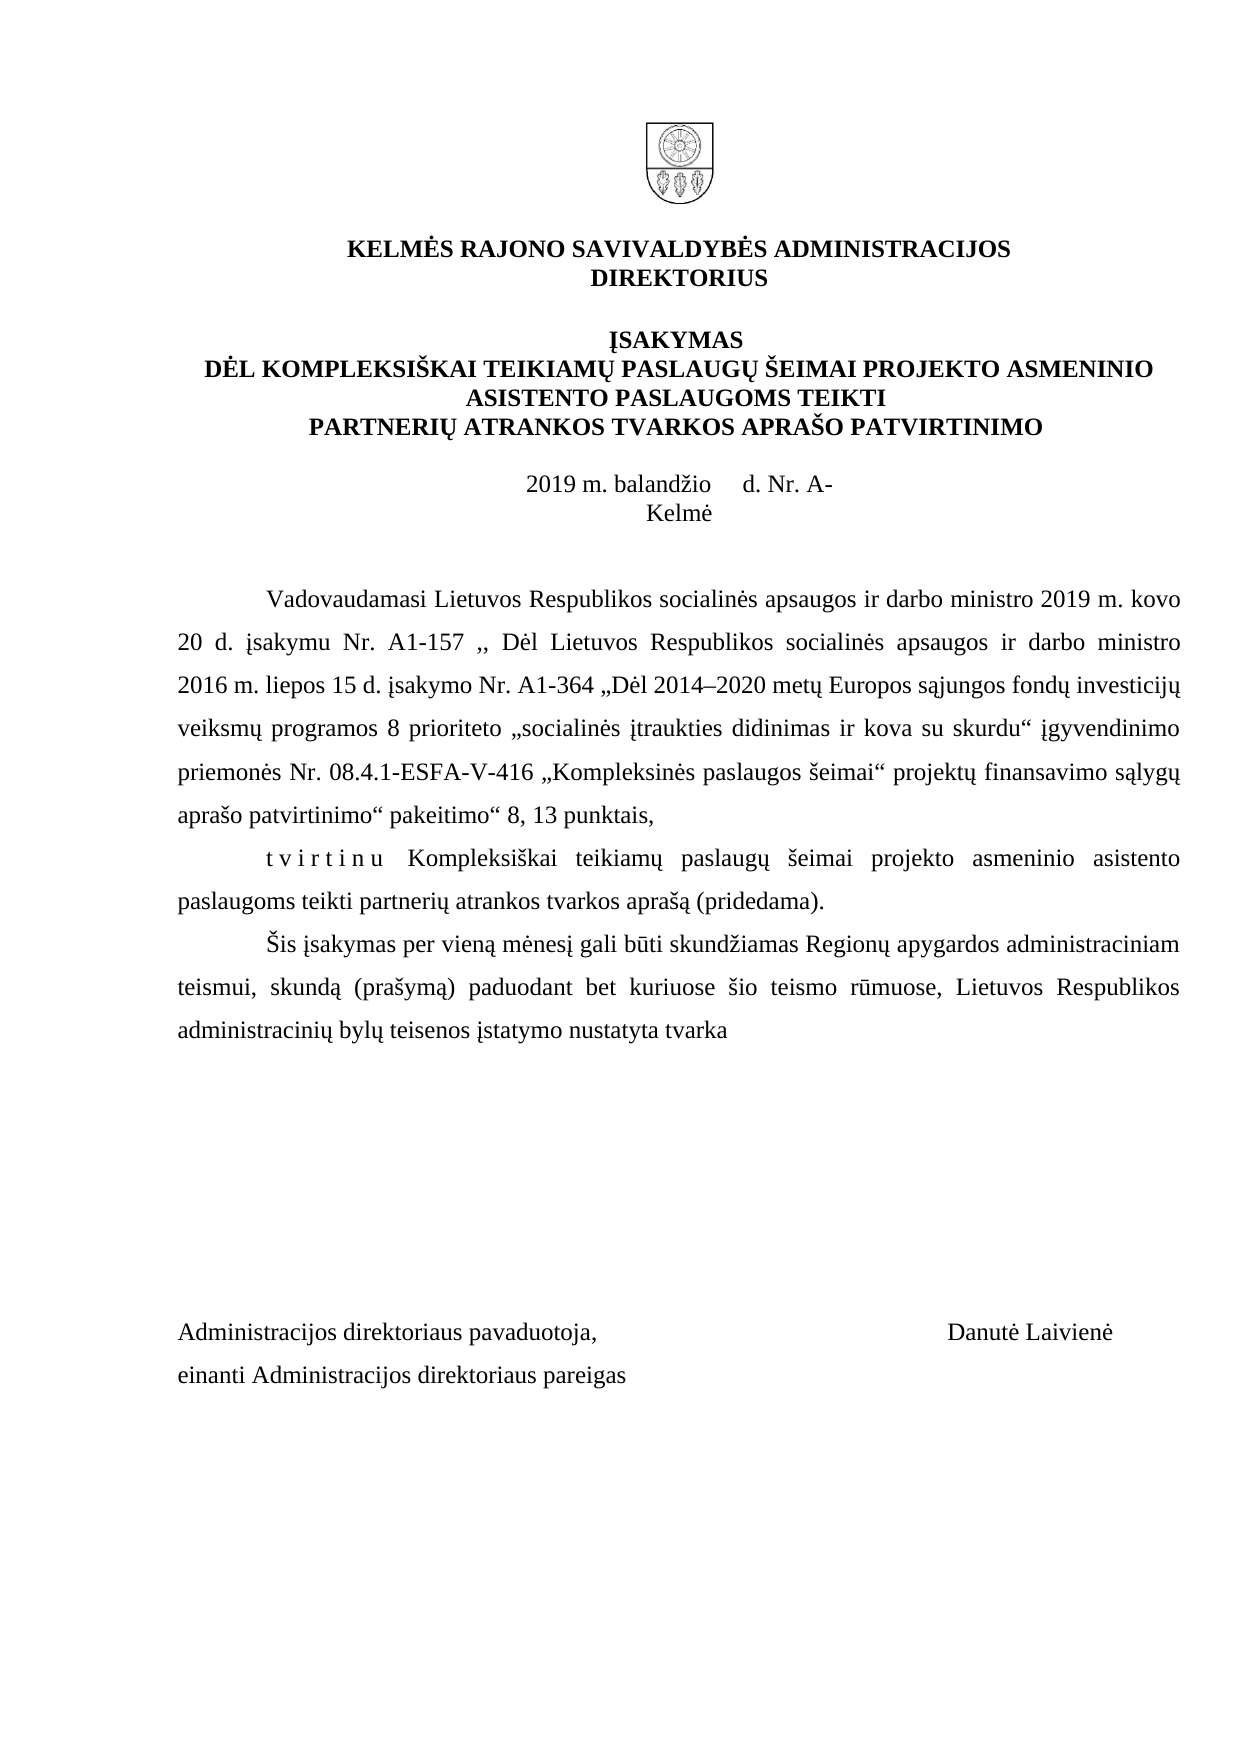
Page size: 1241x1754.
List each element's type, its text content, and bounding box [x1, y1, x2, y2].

text 2019 m. balandžio d. Nr. A- [177, 469, 1181, 498]
text einanti Administracijos direktoriaus pareigas [177, 1360, 1181, 1389]
text tvirtinu Kompleksiškai teikiamų paslaugų šeimai projekto asmeninio asistento paslaugoms teikti partnerių atrankos tvarkos aprašą (pridedama). [177, 843, 1181, 915]
text Kelmė [177, 498, 1181, 527]
text Administracijos direktoriaus pavaduotoja, Danutė Laivienė [177, 1317, 1181, 1346]
text DĖL KOMPLEKSIŠKAI TEIKIAMŲ PASLAUGŲ ŠEIMAI PROJEKTO ASMENINIO ASISTENTO PASLAUGOMS TEIKTI [177, 354, 1181, 412]
text ĮSAKYMAS [177, 325, 1181, 354]
text PARTNERIŲ ATRANKOS TVARKOS APRAŠO PATVIRTINIMO [177, 412, 1181, 440]
text Vadovaudamasi Lietuvos Respublikos socialinės apsaugos ir darbo ministro 2019 m. kovo 20 d. įsakymu Nr. A1-157 ,, Dėl Lietuvos Respublikos socialinės apsaugos ir darbo ministro 2016 m. liepos 15 d. įsakymo Nr. A1-364 „Dėl 2014–2020 metų Europos sąjungos fondų investicijų veiksmų programos 8 prioriteto „socialinės įtraukties didinimas ir kova su skurdu“ įgyvendinimo priemonės Nr. 08.4.1-ESFA-V-416 „Kompleksinės paslaugos šeimai“ projektų finansavimo sąlygų aprašo patvirtinimo“ pakeitimo“ 8, 13 punktais, [177, 584, 1181, 828]
text Šis įsakymas per vieną mėnesį gali būti skundžiamas Regionų apygardos administraciniam teismui, skundą (prašymą) paduodant bet kuriuose šio teismo rūmuose, Lietuvos Respublikos administracinių bylų teisenos įstatymo nustatyta tvarka [177, 929, 1181, 1044]
subtitle KELMĖS RAJONO SAVIVALDYBĖS ADMINISTRACIJOS [177, 234, 1181, 263]
text DIREKTORIUS [177, 263, 1181, 292]
